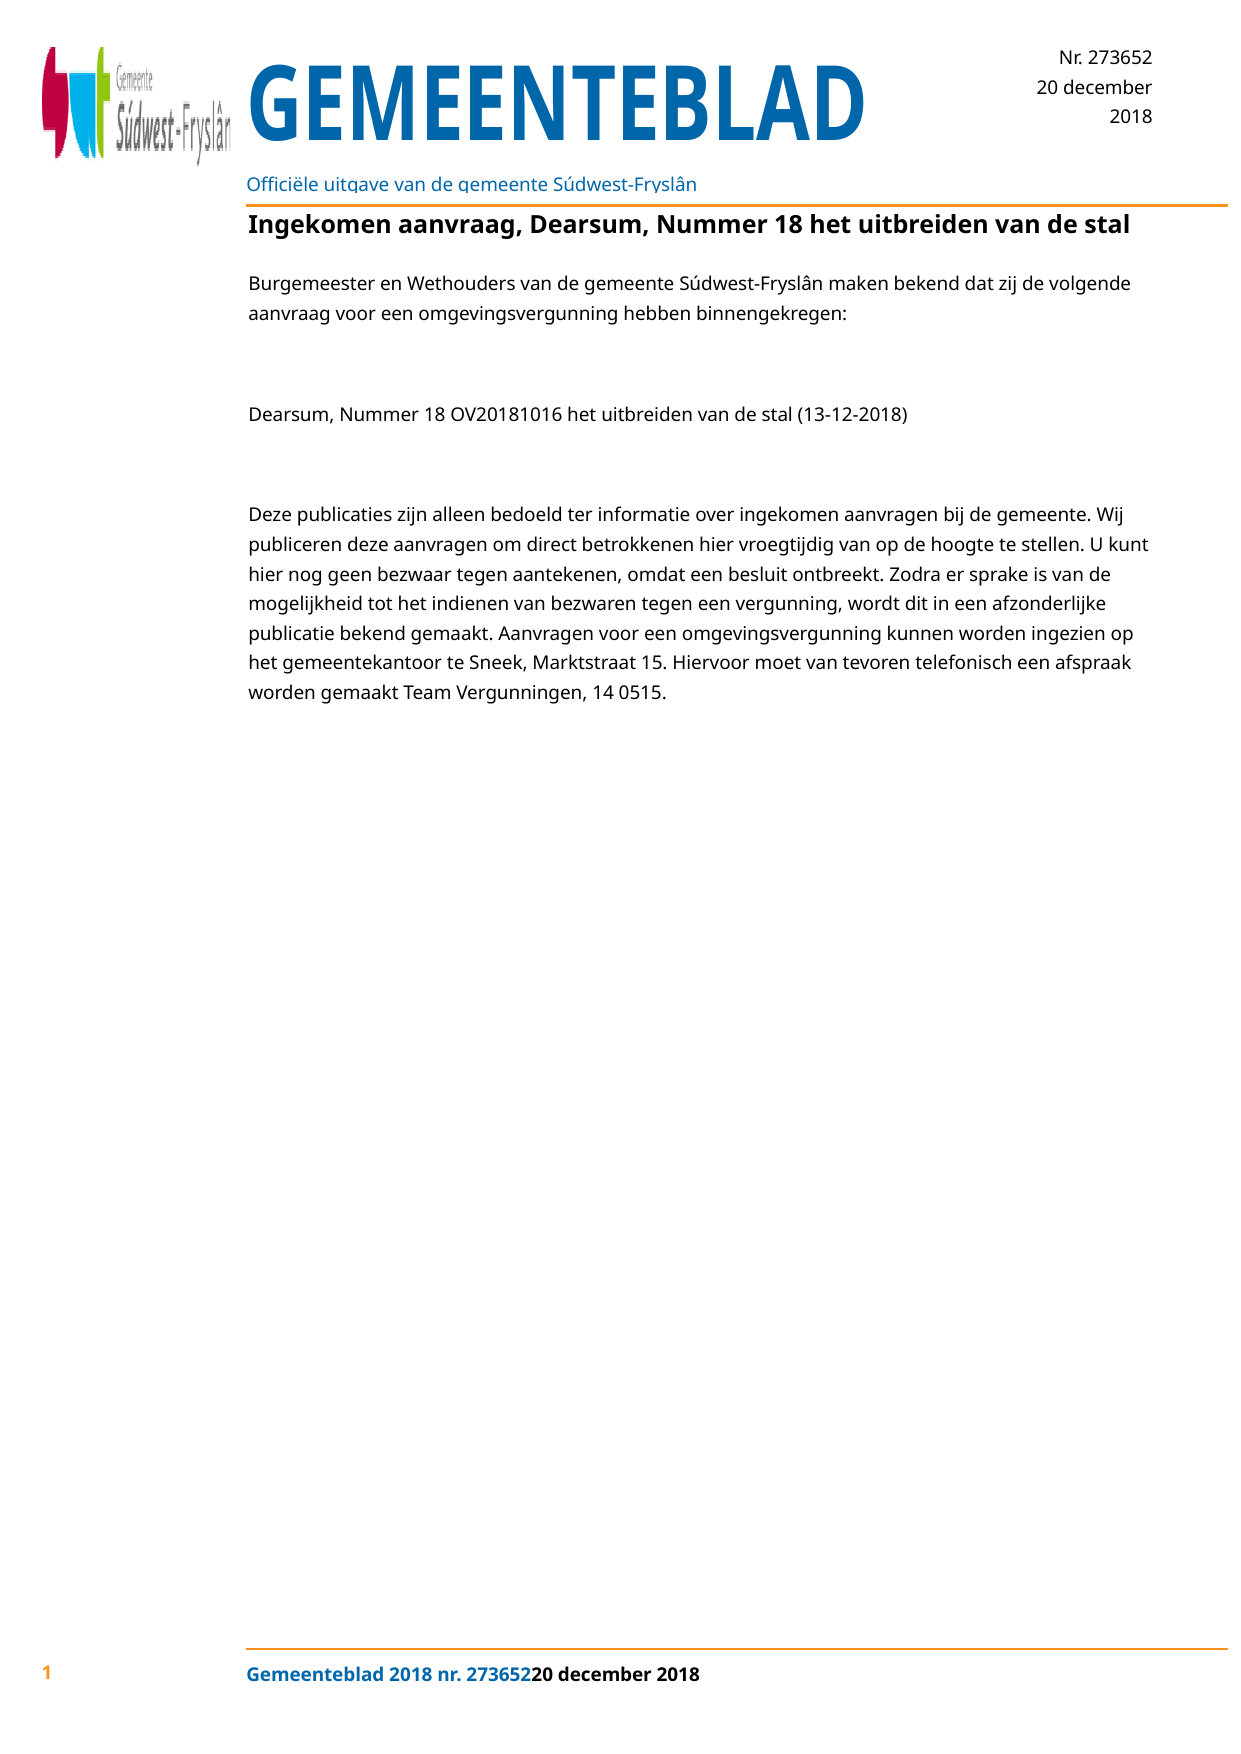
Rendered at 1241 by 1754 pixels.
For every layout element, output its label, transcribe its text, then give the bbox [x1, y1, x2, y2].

text Ingekomen aanvraag, Dearsum, Nummer 18 het uitbreiden van de stal [248, 207, 1152, 241]
text Deze publicaties zijn alleen bedoeld ter informatie over ingekomen aanvragen bij de gemeente. Wij publiceren deze aanvragen om direct betrokkenen hier vroegtijdig van op de hoogte te stellen. U kunt hier nog geen bezwaar tegen aantekenen, omdat een besluit ontbreekt. Zodra er sprake is van de mogelijkheid tot het indienen van bezwaren tegen een vergunning, wordt dit in een afzonderlijke publicatie bekend gemaakt. Aanvragen voor een omgevingsvergunning kunnen worden ingezien op het gemeentekantoor te Sneek, Marktstraat 15. Hiervoor moet van tevoren telefonisch een afspraak worden gemaakt Team Vergunningen, 14 0515. [248, 502, 1152, 705]
text Burgemeester en Wethouders van de gemeente Súdwest-Fryslân maken bekend dat zij de volgende aanvraag voor een omgevingsvergunning hebben binnengekregen: [248, 270, 1152, 326]
text Dearsum, Nummer 18 OV20181016 het uitbreiden van de stal (13-12-2018) [248, 401, 1152, 426]
picture [41, 47, 231, 172]
